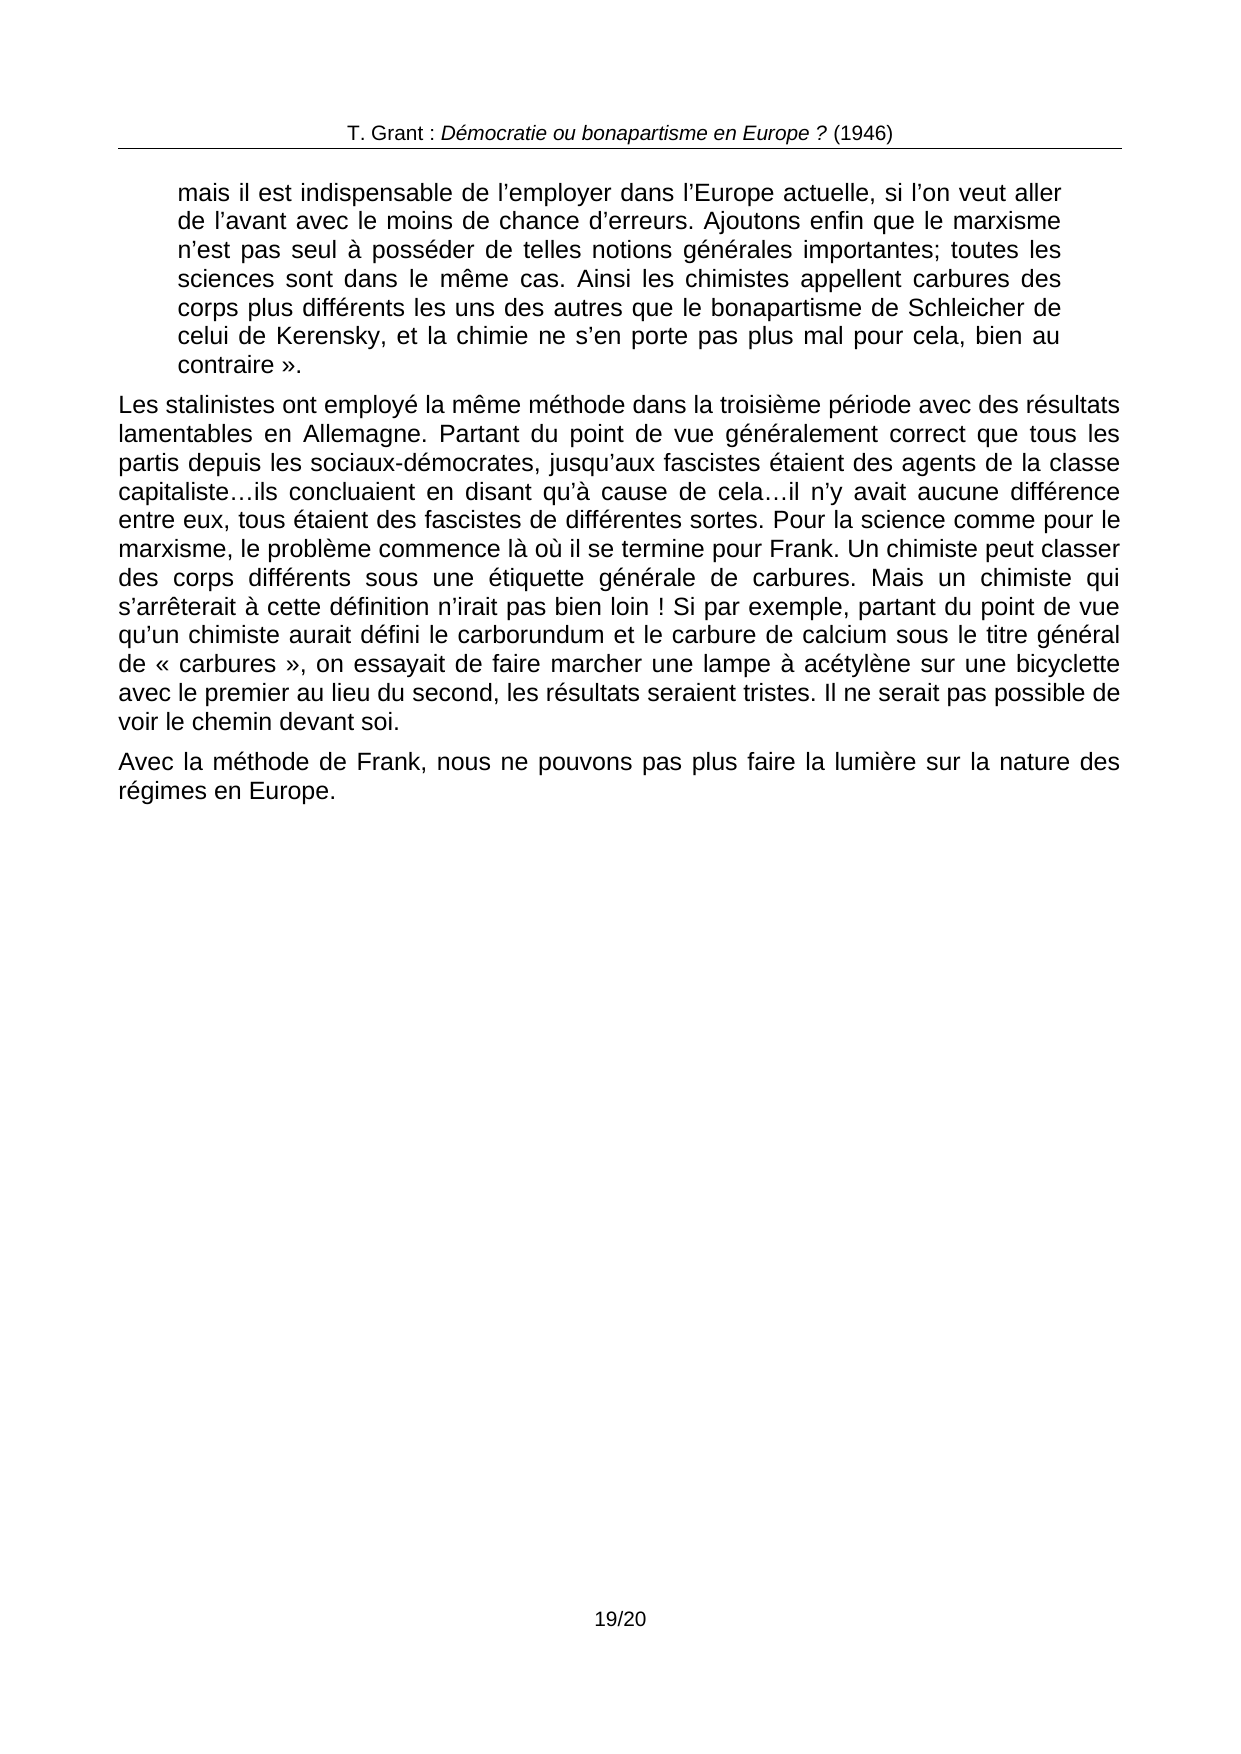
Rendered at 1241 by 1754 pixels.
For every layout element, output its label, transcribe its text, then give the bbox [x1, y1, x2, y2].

text mais il est indispensable de l’employer dans l’Europe actuelle, si l’on veut aller de l’avant avec le moins de chance d’erreurs. Ajoutons enfin que le marxisme n’est pas seul à posséder de telles notions générales importantes; toutes les sciences sont dans le même cas. Ainsi les chimistes appellent carbures des corps plus différents les uns des autres que le bonapartisme de Schleicher de celui de Kerensky, et la chimie ne s’en porte pas plus mal pour cela, bien au contraire ». [177, 177, 1063, 379]
text Les stalinistes ont employé la même méthode dans la troisième période avec des résultats lamentables en Allemagne. Partant du point de vue généralement correct que tous les partis depuis les sociaux-démocrates, jusqu’aux fascistes étaient des agents de la classe capitaliste…ils concluaient en disant qu’à cause de cela…il n’y avait aucune différence entre eux, tous étaient des fascistes de différentes sortes. Pour la science comme pour le marxisme, le problème commence là où il se termine pour Frank. Un chimiste peut classer des corps différents sous une étiquette générale de carbures. Mais un chimiste qui s’arrêterait à cette définition n’irait pas bien loin ! Si par exemple, partant du point de vue qu’un chimiste aurait défini le carborundum et le carbure de calcium sous le titre général de « carbures », on essayait de faire marcher une lampe à acétylène sur une bicyclette avec le premier au lieu du second, les résultats seraient tristes. Il ne serait pas possible de voir le chemin devant soi. [118, 391, 1122, 736]
text Avec la méthode de Frank, nous ne pouvons pas plus faire la lumière sur la nature des régimes en Europe. [118, 747, 1122, 805]
